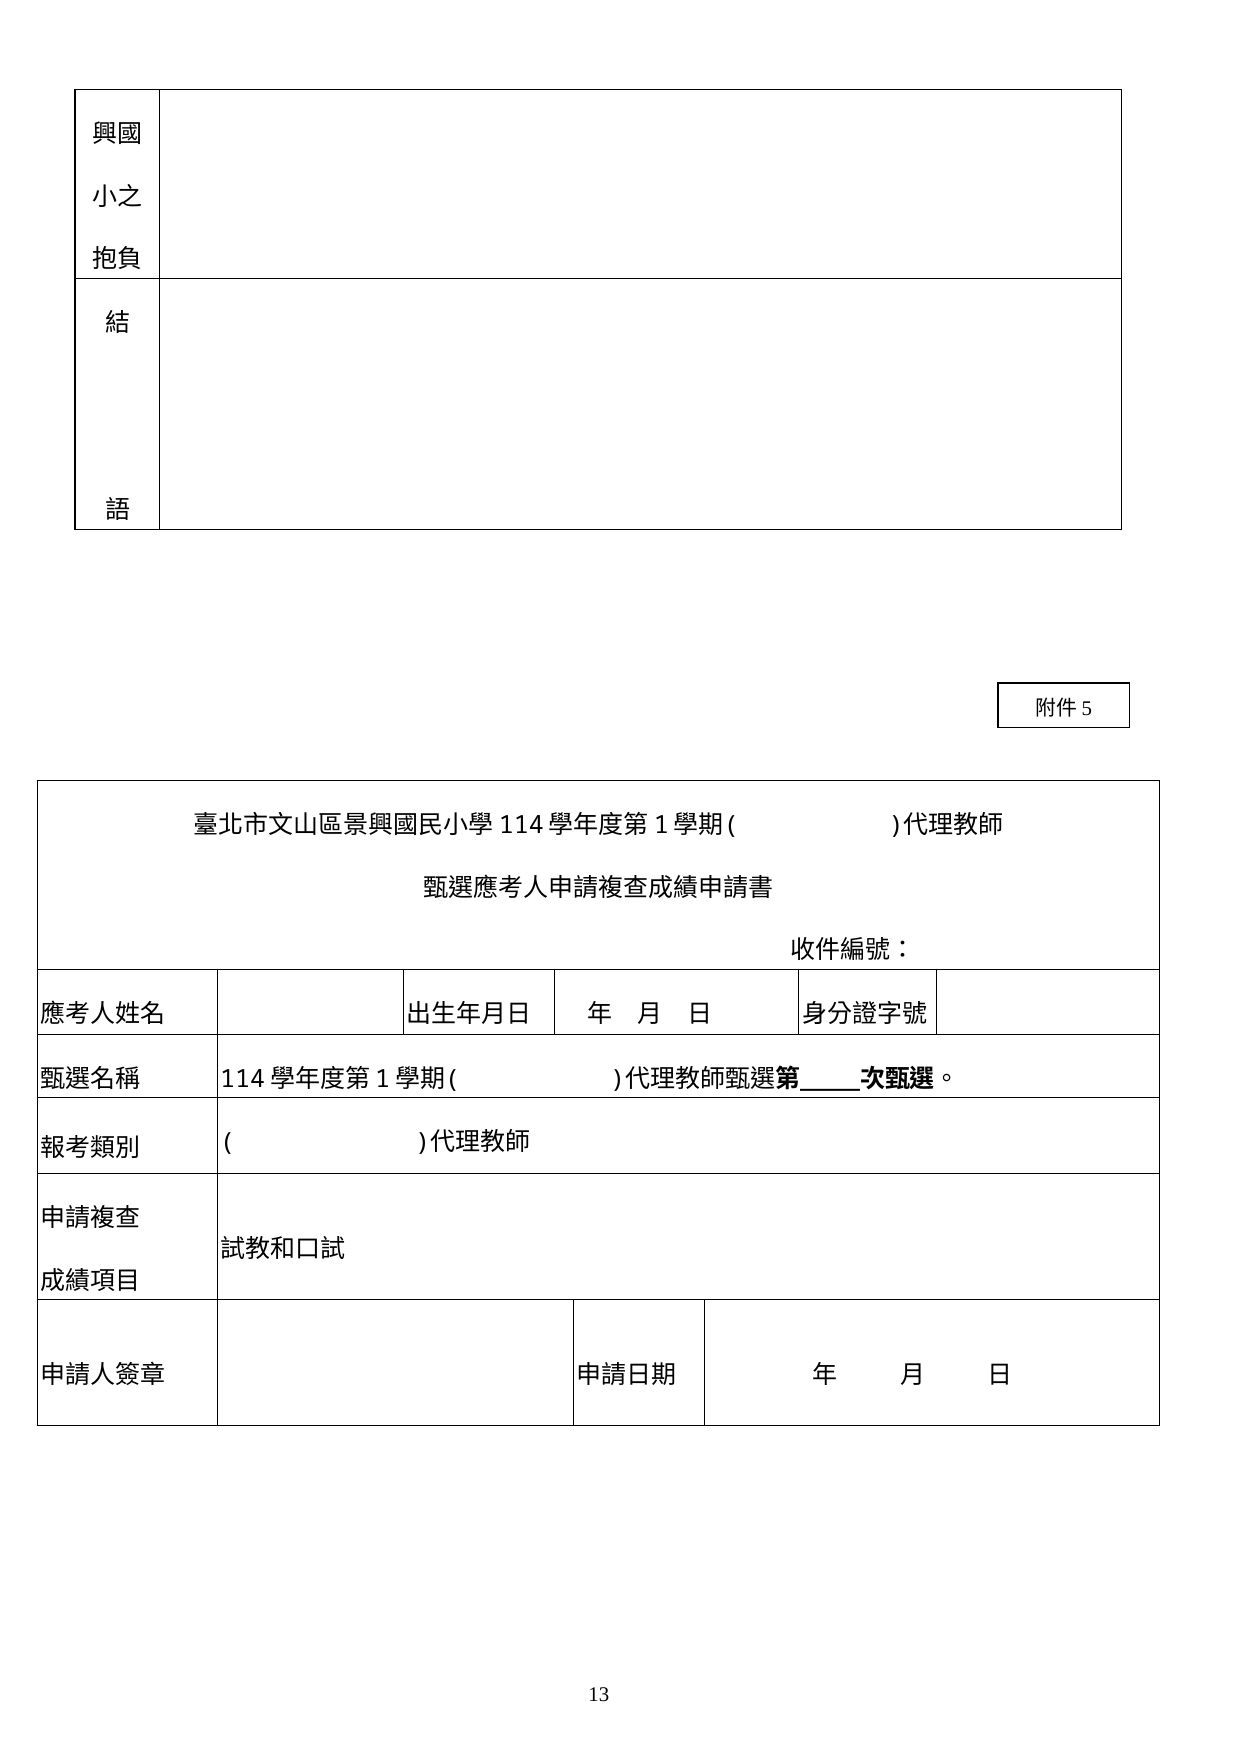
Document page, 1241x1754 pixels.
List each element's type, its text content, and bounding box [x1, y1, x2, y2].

text 附件5 [1014, 691, 1113, 719]
table_cell 年 月 日 [555, 970, 798, 1033]
table_cell 甄選名稱 [38, 1035, 217, 1097]
table_cell 興國小之抱負 [76, 90, 159, 278]
table_cell [160, 90, 1121, 278]
table_cell 報考類別 [38, 1098, 217, 1173]
table_cell 結 語 [76, 279, 159, 529]
table_cell [160, 279, 1121, 529]
table_header 臺北市文山區景興國民小學114學年度第1學期( )代理教師 甄選應考人申請複查成績申請書 收件編號： [38, 781, 1159, 968]
table_cell 出生年月日 [404, 970, 554, 1033]
table_cell 申請人簽章 [38, 1300, 217, 1425]
table_cell 申請複查 成績項目 [38, 1174, 217, 1299]
table_cell [218, 1300, 573, 1425]
table_cell 申請日期 [574, 1300, 704, 1425]
table_cell 年 月 日 [705, 1300, 1159, 1425]
table_cell ( )代理教師 [218, 1098, 1159, 1173]
table_cell 應考人姓名 [38, 970, 217, 1033]
table_cell 試教和口試 [218, 1174, 1159, 1299]
table_cell [937, 970, 1159, 1033]
table_cell [218, 970, 403, 1033]
table_cell 身分證字號 [799, 970, 936, 1033]
table_cell 114學年度第1學期( )代理教師甄選第____次甄選。 [218, 1035, 1159, 1097]
